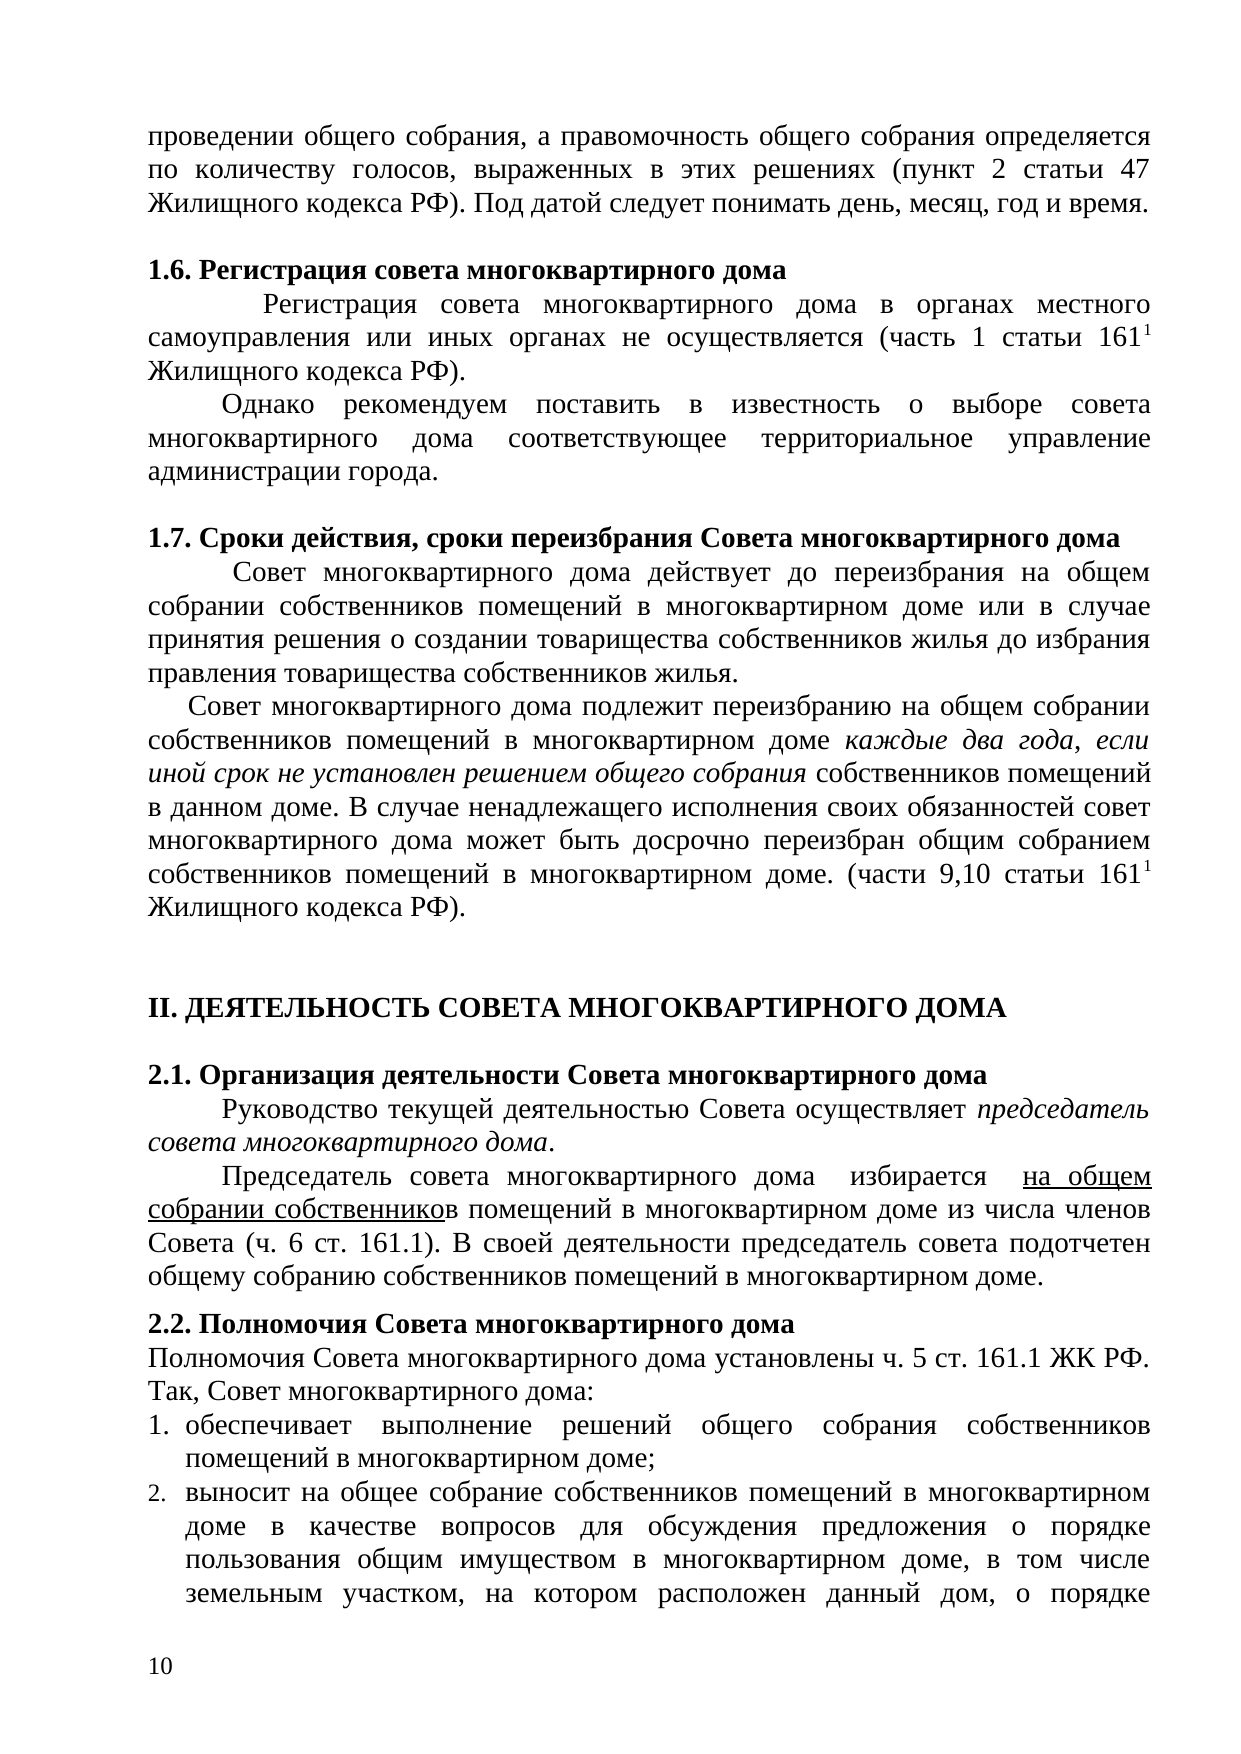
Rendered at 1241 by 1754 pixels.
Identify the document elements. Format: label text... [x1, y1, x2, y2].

subtitle II. ДЕЯТЕЛЬНОСТЬ СОВЕТА МНОГОКВАРТИРНОГО ДОМА [148, 990, 1152, 1024]
text 1.6. Регистрация совета многоквартирного дома [148, 252, 1152, 286]
list выносит на общее собрание собственников помещений в многоквартирном доме в качестве вопросов для обсуждения предложения о порядке пользования общим имуществом в многоквартирном доме, в том числе земельным участком, на котором расположен данный дом, о порядке [148, 1474, 1152, 1608]
list обеспечивает выполнение решений общего собрания собственников помещений в многоквартирном доме; [148, 1407, 1152, 1474]
subtitle 1.7. Сроки действия, сроки переизбрания Совета многоквартирного дома [148, 521, 1152, 554]
subtitle Руководство текущей деятельностью Совета осуществляет председатель совета многоквартирного дома. [148, 1091, 1152, 1158]
text Регистрация совета многоквартирного дома в органах местного самоуправления или иных органах не осуществляется (часть 1 статьи 1611 Жилищного кодекса РФ). [148, 286, 1152, 386]
subtitle 2.2. Полномочия Совета многоквартирного дома [148, 1306, 1152, 1340]
subtitle Председатель совета многоквартирного дома избирается на общем собрании собственников помещений в многоквартирном доме из числа членов Совета (ч. 6 ст. 161.1). В своей деятельности председатель совета подотчетен общему собранию собственников помещений в многоквартирном доме. [148, 1158, 1152, 1292]
text проведении общего собрания, а правомочность общего собрания определяется по количеству голосов, выраженных в этих решениях (пункт 2 статьи 47 Жилищного кодекса РФ). Под датой следует понимать день, месяц, год и время. [148, 118, 1152, 219]
text Совет многоквартирного дома действует до переизбрания на общем собрании собственников помещений в многоквартирном доме или в случае принятия решения о создании товарищества собственников жилья до избрания правления товарищества собственников жилья. [148, 554, 1152, 688]
text Совет многоквартирного дома подлежит переизбранию на общем собрании собственников помещений в многоквартирном доме каждые два года, если иной срок не установлен решением общего собрания собственников помещений в данном доме. В случае ненадлежащего исполнения своих обязанностей совет многоквартирного дома может быть досрочно переизбран общим собранием собственников помещений в многоквартирном доме. (части 9,10 статьи 1611 Жилищного кодекса РФ). [148, 688, 1152, 923]
text Полномочия Совета многоквартирного дома установлены ч. 5 ст. 161.1 ЖК РФ. Так, Совет многоквартирного дома: [148, 1340, 1152, 1407]
subtitle 2.1. Организация деятельности Совета многоквартирного дома [148, 1057, 1152, 1091]
subtitle Однако рекомендуем поставить в известность о выборе совета многоквартирного дома соответствующее территориальное управление администрации города. [148, 386, 1152, 487]
